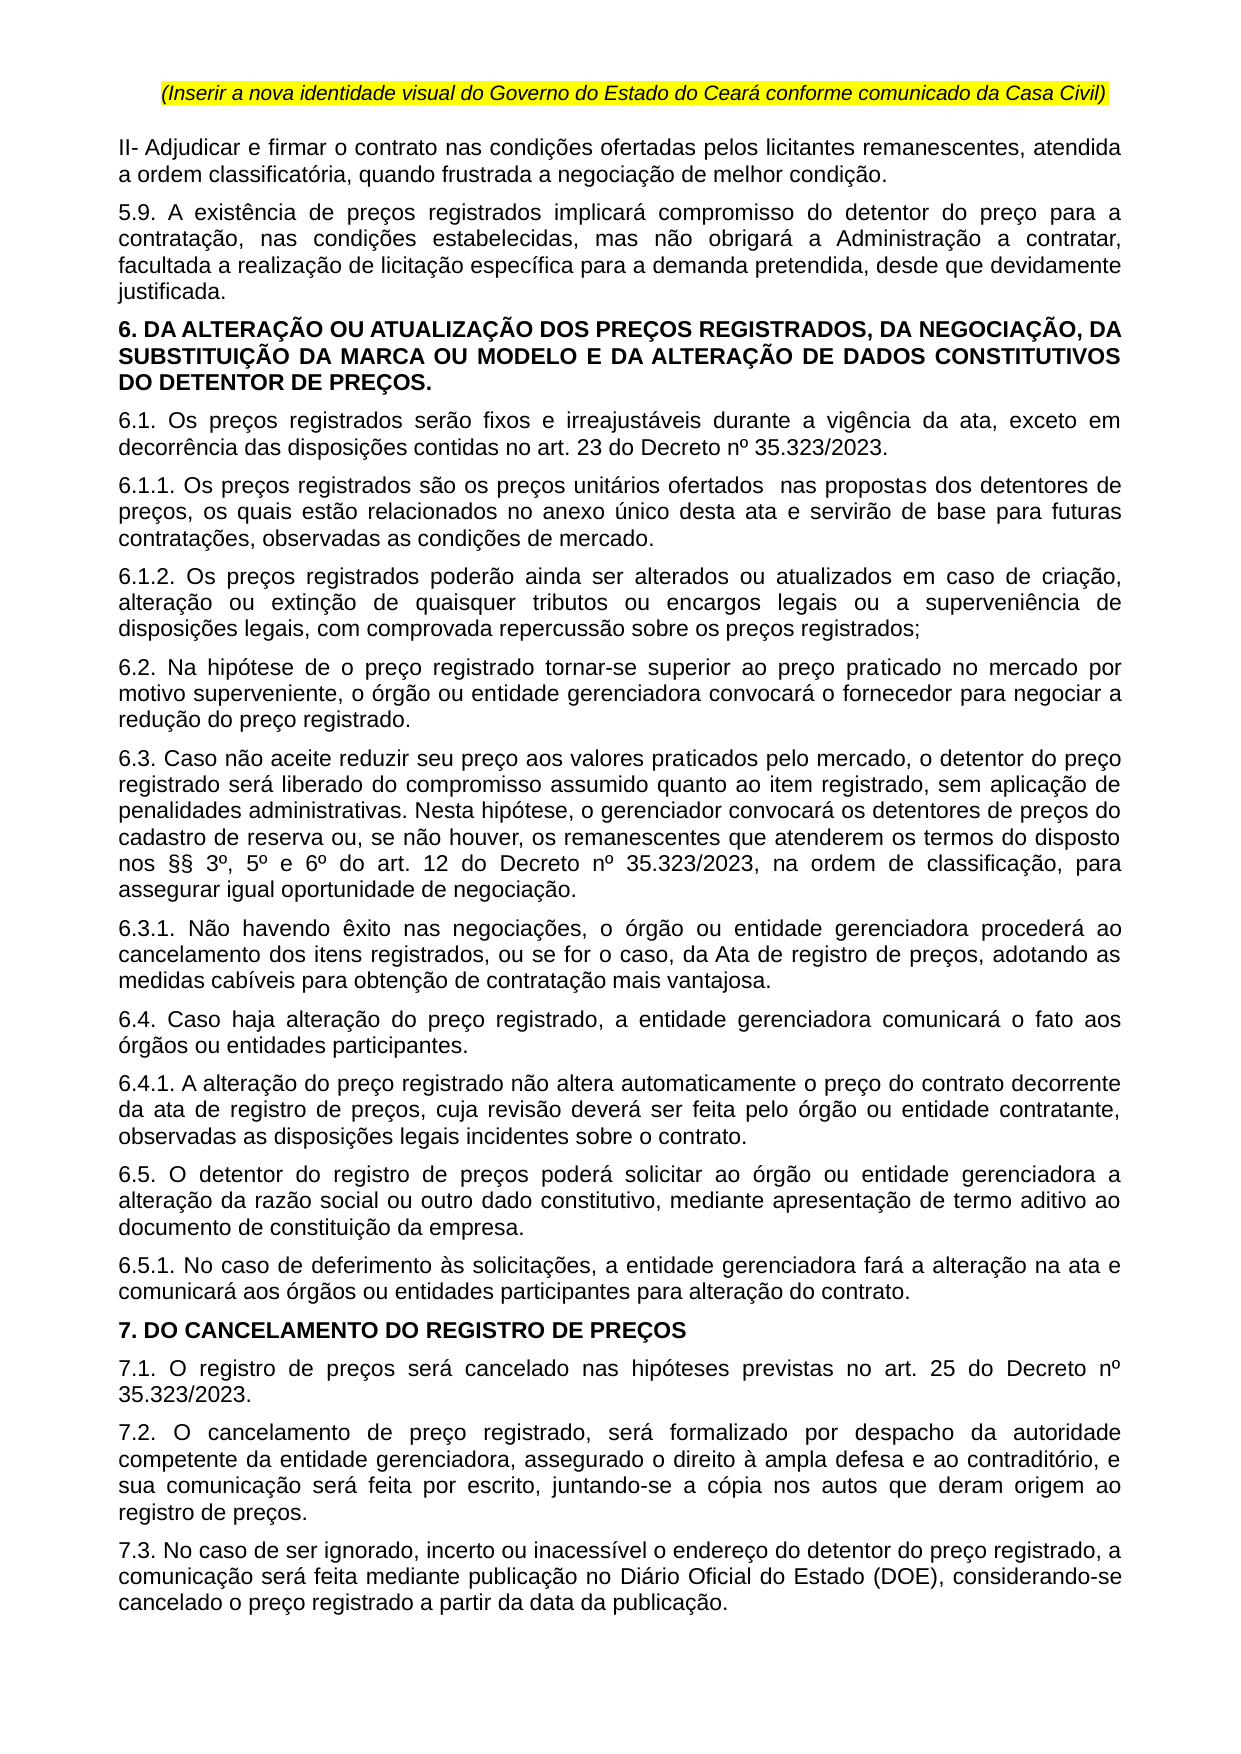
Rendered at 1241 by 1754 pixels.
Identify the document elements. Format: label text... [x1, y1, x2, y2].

text 6.4. Caso haja alteração do preço registrado, a entidade gerenciadora comunicará o fato aos órgãos ou entidades participantes. [118, 1006, 1122, 1058]
text 6.5.1. No caso de deferimento às solicitações, a entidade gerenciadora fará a alteração na ata e comunicará aos órgãos ou entidades participantes para alteração do contrato. [118, 1252, 1122, 1305]
text 6.4.1. A alteração do preço registrado não altera automaticamente o preço do contrato decorrente da ata de registro de preços, cuja revisão deverá ser feita pelo órgão ou entidade contratante, observadas as disposições legais incidentes sobre o contrato. [118, 1070, 1122, 1149]
text 6.2. Na hipótese de o preço registrado tornar-se superior ao preço praticado no mercado por motivo superveniente, o órgão ou entidade gerenciadora convocará o fornecedor para negociar a redução do preço registrado. [118, 654, 1122, 733]
text 6.1.2. Os preços registrados poderão ainda ser alterados ou atualizados em caso de criação, alteração ou extinção de quaisquer tributos ou encargos legais ou a superveniência de disposições legais, com comprovada repercussão sobre os preços registrados; [118, 563, 1122, 642]
text 6.1.1. Os preços registrados são os preços unitários ofertados nas propostas dos detentores de preços, os quais estão relacionados no anexo único desta ata e servirão de base para futuras contratações, observadas as condições de mercado. [118, 472, 1122, 551]
text 6. DA ALTERAÇÃO OU ATUALIZAÇÃO DOS PREÇOS REGISTRADOS, DA NEGOCIAÇÃO, DA SUBSTITUIÇÃO DA MARCA OU MODELO E DA ALTERAÇÃO DE DADOS CONSTITUTIVOS DO DETENTOR DE PREÇOS. [118, 316, 1122, 395]
text 7.3. No caso de ser ignorado, incerto ou inacessível o endereço do detentor do preço registrado, a comunicação será feita mediante publicação no Diário Oficial do Estado (DOE), considerando-se cancelado o preço registrado a partir da data da publicação. [118, 1537, 1122, 1616]
text 6.3.1. Não havendo êxito nas negociações, o órgão ou entidade gerenciadora procederá ao cancelamento dos itens registrados, ou se for o caso, da Ata de registro de preços, adotando as medidas cabíveis para obtenção de contratação mais vantajosa. [118, 914, 1122, 994]
text 5.9. A existência de preços registrados implicará compromisso do detentor do preço para a contratação, nas condições estabelecidas, mas não obrigará a Administração a contratar, facultada a realização de licitação específica para a demanda pretendida, desde que devidamente justificada. [118, 199, 1122, 304]
text 6.1. Os preços registrados serão fixos e irreajustáveis durante a vigência da ata, exceto em decorrência das disposições contidas no art. 23 do Decreto nº 35.323/2023. [118, 407, 1122, 460]
text 7. DO CANCELAMENTO DO REGISTRO DE PREÇOS [118, 1317, 1122, 1343]
text II- Adjudicar e firmar o contrato nas condições ofertadas pelos licitantes remanescentes, atendida a ordem classificatória, quando frustrada a negociação de melhor condição. [118, 134, 1122, 187]
text 6.5. O detentor do registro de preços poderá solicitar ao órgão ou entidade gerenciadora a alteração da razão social ou outro dado constitutivo, mediante apresentação de termo aditivo ao documento de constituição da empresa. [118, 1161, 1122, 1240]
text 7.2. O cancelamento de preço registrado, será formalizado por despacho da autoridade competente da entidade gerenciadora, assegurado o direito à ampla defesa e ao contraditório, e sua comunicação será feita por escrito, juntando-se a cópia nos autos que deram origem ao registro de preços. [118, 1419, 1122, 1525]
text 7.1. O registro de preços será cancelado nas hipóteses previstas no art. 25 do Decreto nº 35.323/2023. [118, 1355, 1122, 1407]
text 6.3. Caso não aceite reduzir seu preço aos valores praticados pelo mercado, o detentor do preço registrado será liberado do compromisso assumido quanto ao item registrado, sem aplicação de penalidades administrativas. Nesta hipótese, o gerenciador convocará os detentores de preços do cadastro de reserva ou, se não houver, os remanescentes que atenderem os termos do disposto nos §§ 3º, 5º e 6º do art. 12 do Decreto nº 35.323/2023, na ordem de classificação, para assegurar igual oportunidade de negociação. [118, 744, 1122, 903]
